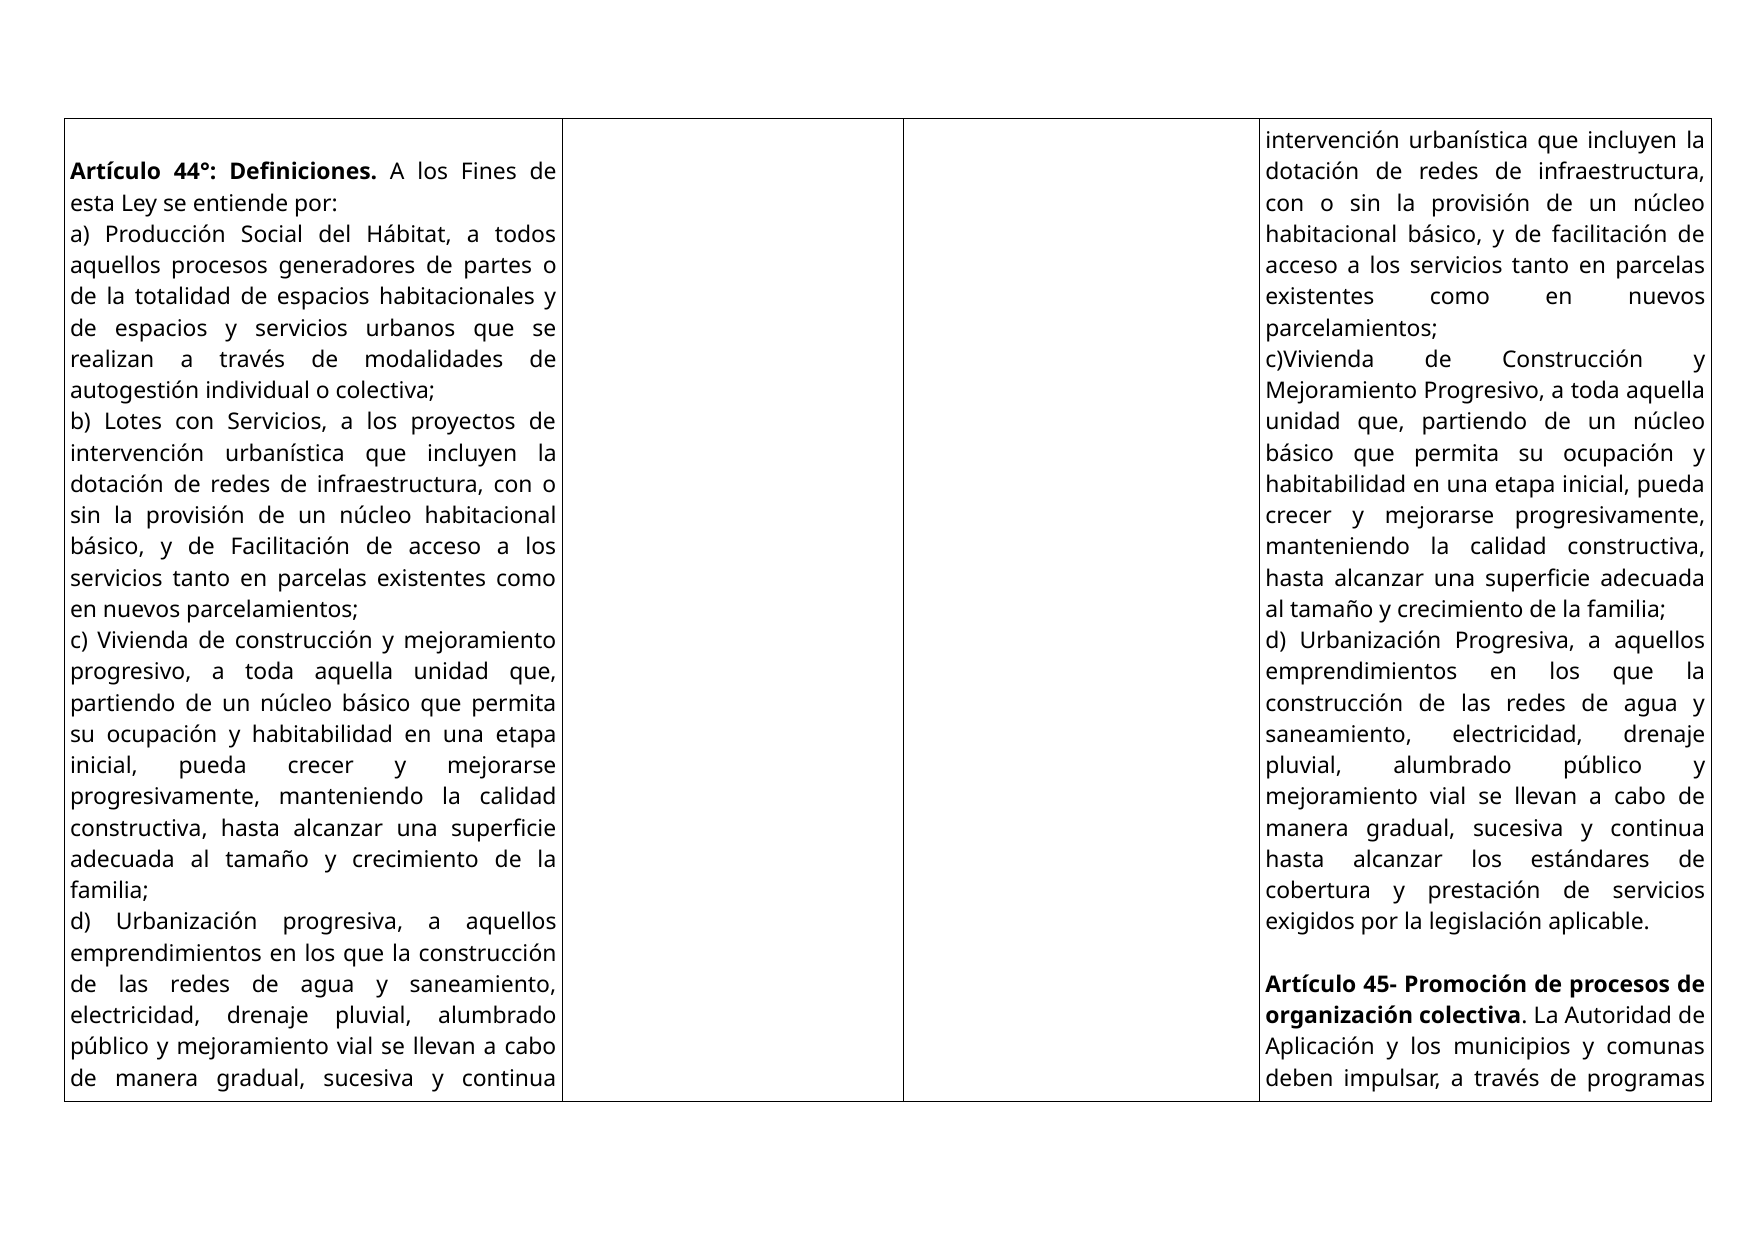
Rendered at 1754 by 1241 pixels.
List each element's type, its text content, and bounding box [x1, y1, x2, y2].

table_cell REGULACIÓN DEL VALOR DEL SUELO Artículo 1°: Objeto. La presente Ley tiene por finalidad facilitar el acceso al suelo para la construcción de vivienda única y fortalecer la regulación pública sobre el suelo urbano generando nuevos instrumentos que permitan reducir la especulación de valorización del suelo. Artículo 10°: Autoridad de aplicación. La autoridad de Aplicación será establecida por el Poder Ejecutivo en la reglamentación de la presente ley. Artículo 3°: La presente ley será aplicable para terrenos que tengan como fin un loteo con objetivo de vivienda única y se complemente con el reglamento establecido en el Decreto 7317/67. Artículo 4°: Los terrenos destinados a ser loteados para vivienda única pasarán a pertenecer al dominio privado de la repartición del estado que lo adquiera: Provincia, Municipio o Comuna; mientras que los destinados a espacios recreativos o equipamiento comunitario serán del dominio público. Artículo 2°: Los terrenos que el Estado (municipal, comunal o provincial) considere que por ubicación estén comprendidos o en condiciones de comprenderse en el área urbanizada, deberán ser declarados de utilidad pública para ser loteados para vivienda única. Artículo 5°: Cuando los terrenos a expropiar sean para los propósitos enunciados en el artículo 1, la misma se realizará conforme a las normas que se establecen en el Artículo 7º. Artículo 7°: La Provincia, los Municipios y Comunas están autorizados a realizar estas expropiaciones en las condiciones descriptas en el Artículo 6° si además el terreno cumple con el requisito de que se encuentre adyacente al área consolidada, y el lado adyacente no sea inferior al 10% del perímetro del lote a expropiar. De no cumplirse con estos requisitos deberá A contar con Ia aprobación de Ia autoridad de aplicación. Para ello la Provincia, los Municipios y l Comunas informarán y fundamentarán a los fines de lograr la aprobación del loteo a la ‘ autoridad de aplicación, la que tendrá 90 días para objetar la misma. Pasado ese período si no I hubiera objeciones la Provincia, los Municipios y Comunas estarán en condiciones de realizar el mismo. En este caso, la expropiación de terrenos que cumplen con los requisitos será informada a Ia autoridad de aplicación para su conocimiento. Artículo 8º: A los fines de dar cumplimiento con el Articulo 1, la reparticion del estado que adquiera el/los terreno/s, deberá ejecutar el loteo y ofrecer los lotes a la ciudadanía que necesite acceder a su vivienda única según una adecuada política de acceso a tierra y vivienda de acuerdo a las necesidades de la zona, y no basarse en los precios que el mercado impone. Artículo 9°: Si al cabo de tres años de realizada la expropiación no se hubiera realizado el Ioteo el propietario tendrá derecho a solicitar la anulación de la expropiación. Artículo 6°: Cálculo. La autoridad de aplicación elaborará un mapa donde se describa el valor del suelo agrícola en los distintos lugares de la provincia. Si el mismo no existiere o haya perdido vigencia la Provincia, los Municipios o Comunas podrán calcular el mismo tomando el promedio de las últimas diez transacciones inmobiliarias de suelo de uso agrícola o ganadera del área rural del distrito en condiciones equivalentes al de la expropiación en los últimos cinco años. Si no hubiera habido ese número de transacciones se hará e relevamiento en los distritos adyacentes hasta obtener dicho número. El valor del suelo será: a) Para el caso de zona en condiciones de urbanizarse, el promedio obtenido más un 50% como máximo de ese valor o el que esté detenninado en el mapa elaborado por la autoridad de aplicación. b) Para el caso de zonas ya urbanizadas, el promedio obtenido más un 200% como máximo de ese valor o el que esté determinado en el mapa elaborado por la autoridad de aplicación, según corresponda dependiendo de la participación del propietario en la urbanización de su terreno. [904, 119, 1259, 1101]
table_cell 1°. OBJETO DE LA LEY. La presente ley tiene por objeto la creación de un Fondo que garantice el financiamiento de las políticas que debe llevar a cabo el gobierno provincial para la planificación urbana con igualdad de acceso al suelo y promoción del derecho al hábitat y la vivienda. Sus objetivos específicos son: a) Establecer y asegurar la afectación de recursos para la atención de las políticas habitacionales, de regularización dominial y el establecimiento de un hábitat digno en todo el territorio provincial b)Promover la planificación conjunta para lograr una mayor y mejor calidad de vida de los barrios y sectores sociales con mayores necesidades c) Generar recursos para reducir las expectativas especulativas de valorización del suelo d) Incentivar la gestión de proyectos habitacionales, urbanizaciones sociales y de procesos de regularización de barrios informales e)Abordar integralmente la diversidad y complejidad de la demanda de la infraestructura urbano y habitacional. Artículo 5°- EJECUCION DEL FONDO La inversión de los recursos del fondo se efectuara a través de convenios que realizara la autoridad de aplicación con los municipios y comunas de la provincia conforme a los términos de la presente ley y el procedimiento que se establezca en la respectiva reglamentación. A tal efecto los municipios y comunas presentaran los proyectos ante la autoridad de aplicación la cual elevara los mismos a consideración de la comisión creada en el Art 6° a los efectos que permitan establecer la factibilidad y elegibilidad del mismo. ' La aprobación de los proyectos será resuelta por Ia autoridad de aplicación previa intervención y conformidad de la comisión de seguimiento, la cual funcionara conforme al reglamento que se dicte. Artículo 6° COMISION DE SEGUIMIENTO Crease la Comisión de ejecución y seguimiento del Fondo para la planificación urbana con igualdad de acceso al suelo y al hábitat, la cual deberá evaluar la factibilidad y elegibilidad de los proyectos presentados por los municipios y comunas previamente a su aprobación por la autoridad de aplicación. Dicha comisión estará conformada por 2 Senadores; 2 Diputados, 2 representantes de la Secretaria de Estado del Hábitat y 2 representante de las comunas y 2 de municipios. Artículo 2°. CREACION DEL FONDO Crease en el ámbito de la autoridad de aplicación que disponga el poder ejecutivo, el fondo para la planificación urbana, acceso al suelo y desarrollo del hábitat, el cual tendrá carácter presupuestario de cuenta especial y mantendrá una vigencia de 5 años a partir del siguiente ejercicio. Artículo 3° Constitución del fondo. El fondo creado en el artículo 2° se integrara con los siguientes recursos: . El 20% de los recursos que reciba Ia provincia provenientes del fondo nacional de la vivienda conforme a lo establecido en Ia ley 24.464. . El 15% de las transferencias en concepto de Fondo Federal Solidario, neto de la coparticipación correspondientes a municipios y comunas. . El 10% de la recaudación en concepto de impuesto inmobiliario urbano y rural, neto de la coparticipación correspondiente a municipios y comunas. . El aporte de recursos de rentas generales equivalente al 0,5% del Cálculo de Recursos para la Administración Central en el Presupuesto General de Gastos y Cálculo de Recursos inicial correspondiente al año anterior . Los recursos derivados del uso del crédito que se obtengan con destino a los objetivos señalados en el artículo 1° o leyes específicas que se dicten en el futuro. . Los recursos provenientes de planes nacionales para la mejora o solución habitacional que le sean afectados al cumplimiento de los objetivos de la presente ley . Contribuciones, subsidios, legados, donación con destino a complementar los objetivos de la presente ley . EI recupero de préstamos otorgados por la autoridad de aplicación en el marco de la presente ley Artículo 3°. DESTINO Y AFECTACIÓN DE LOS FONDOS a) adquirir suelo urbanizable en centros urbanos y zonas rurales. b) Desarrollar áreas residenciales en centros urbanos o en asentamientos rurales, mediante la construcción de viviendas que cuenten con la infraestructura y los servicios, las reservas de equipamiento comunitario y espacios verdes. c)Ejecutar proyectos de integración socio urbanístico de asentamientos irregulares. d)Financiar programas de construcción y/o reparación de viviendas tanto urbanas como rurales. e)financiar la recuperación, rehabilitación o refuncionalización de edificios y sectores urbanos residenciales. f)Ejecutar la construcción, ampliación y/o mejoramiento de servicios de infraestructura básicos, de equipamientos comunitarios y/o de espacios públicos recreativos. g)ejecutar la regularización dominial y la escrituración de los inmuebles construidos y/o de los derechos posesorios que sobre ellos recaigan con el Fin de permitir el acceso a la tenencia segura y/o al título de propiedad. h)financiar préstamos para Ia compra de terrenos o viviendas o para Ia construcción i)cubrir los gastos de posibles expropiaciones y/o adquisición de terrenos destinados a la construcción de inmuebles j)desarrollar proyectos de urbanización y obras de infraestructuras Artículo 4°- Los saldos no invertidos al cierre del ejercicio, se transferirán en forma automática al ejercicio siguiente hasta el agotamiento total del fondo Artículo 7° La presente ley será reglamentada por el Poder Ejecutivo en el plazo de 30 (treinta) días de sancionada la presente, efectuando lasadecuaciones presupuestarias pertinentes a fin de asegurar la conformación del fondo y su utilización. Artículo 8° — De forma [563, 119, 903, 1101]
